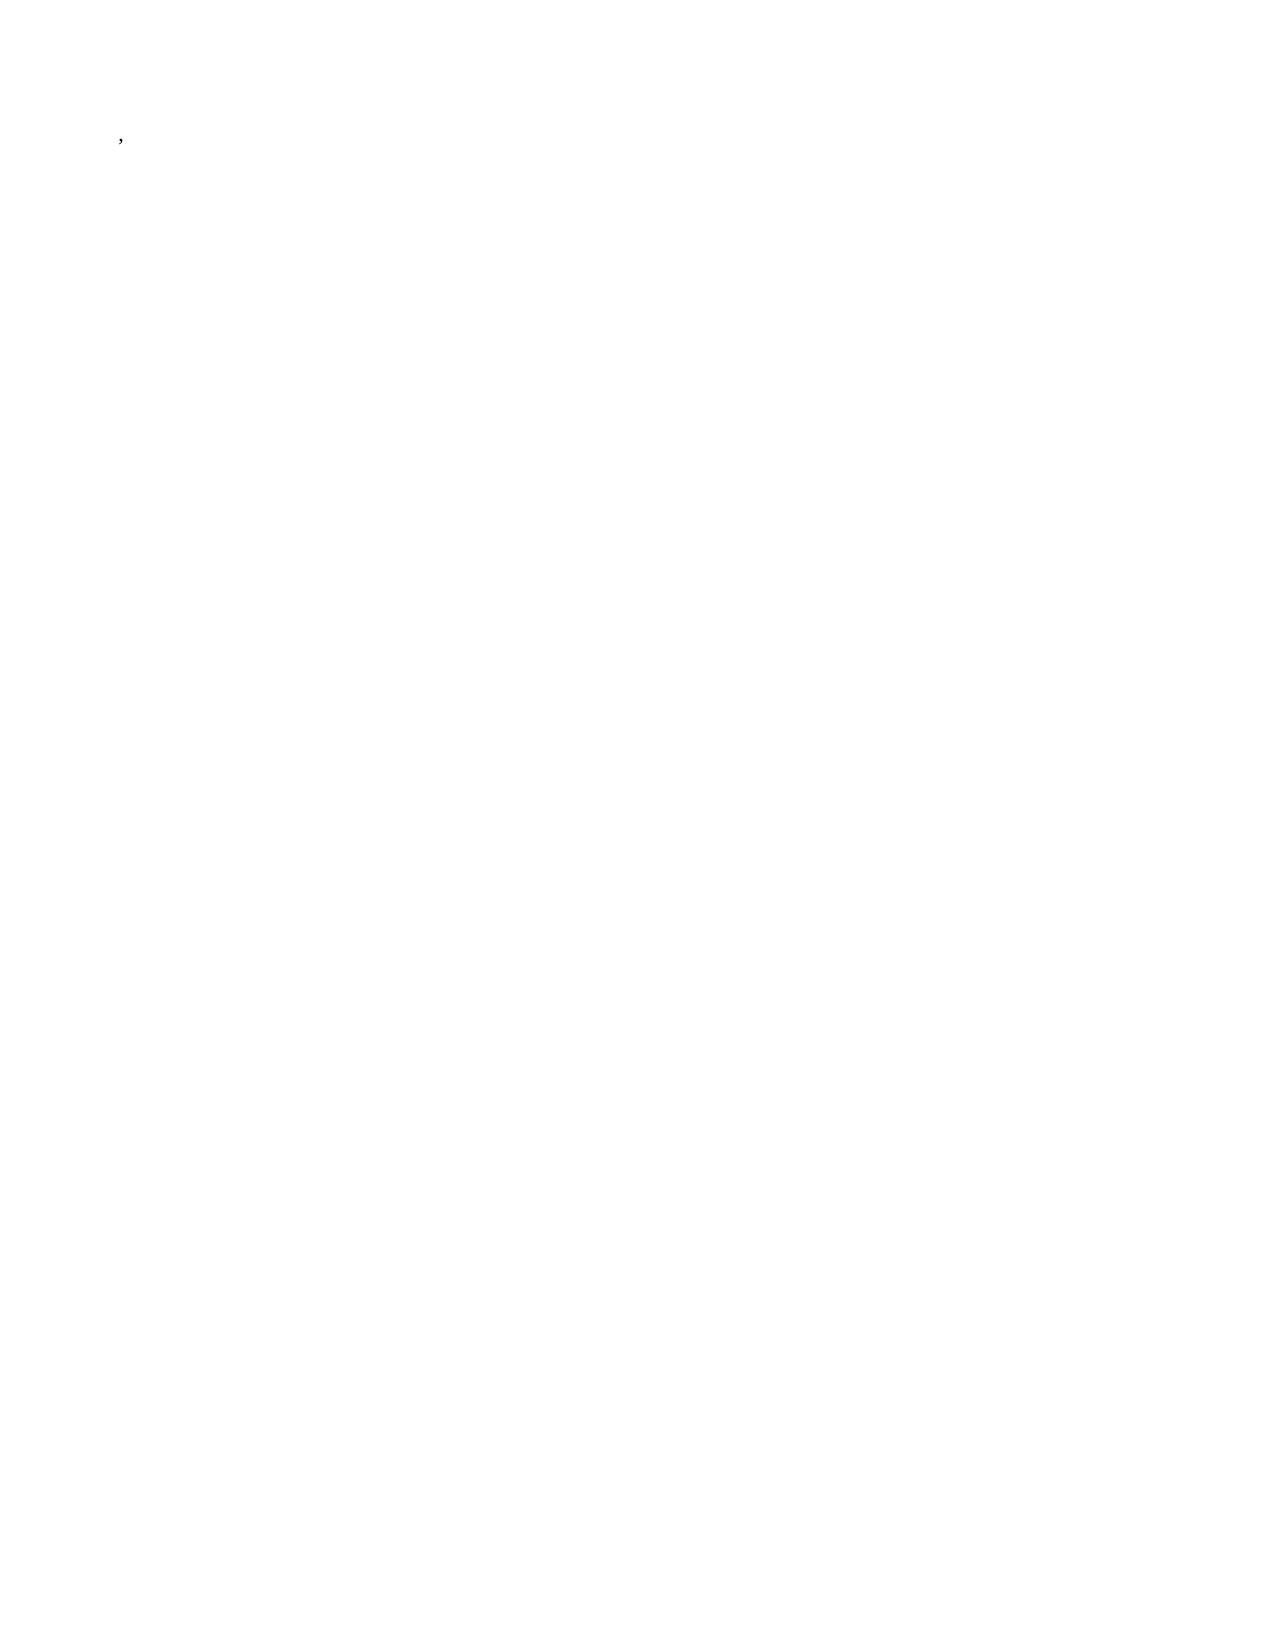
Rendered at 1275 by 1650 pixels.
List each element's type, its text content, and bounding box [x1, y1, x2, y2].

text , [118, 118, 1157, 147]
